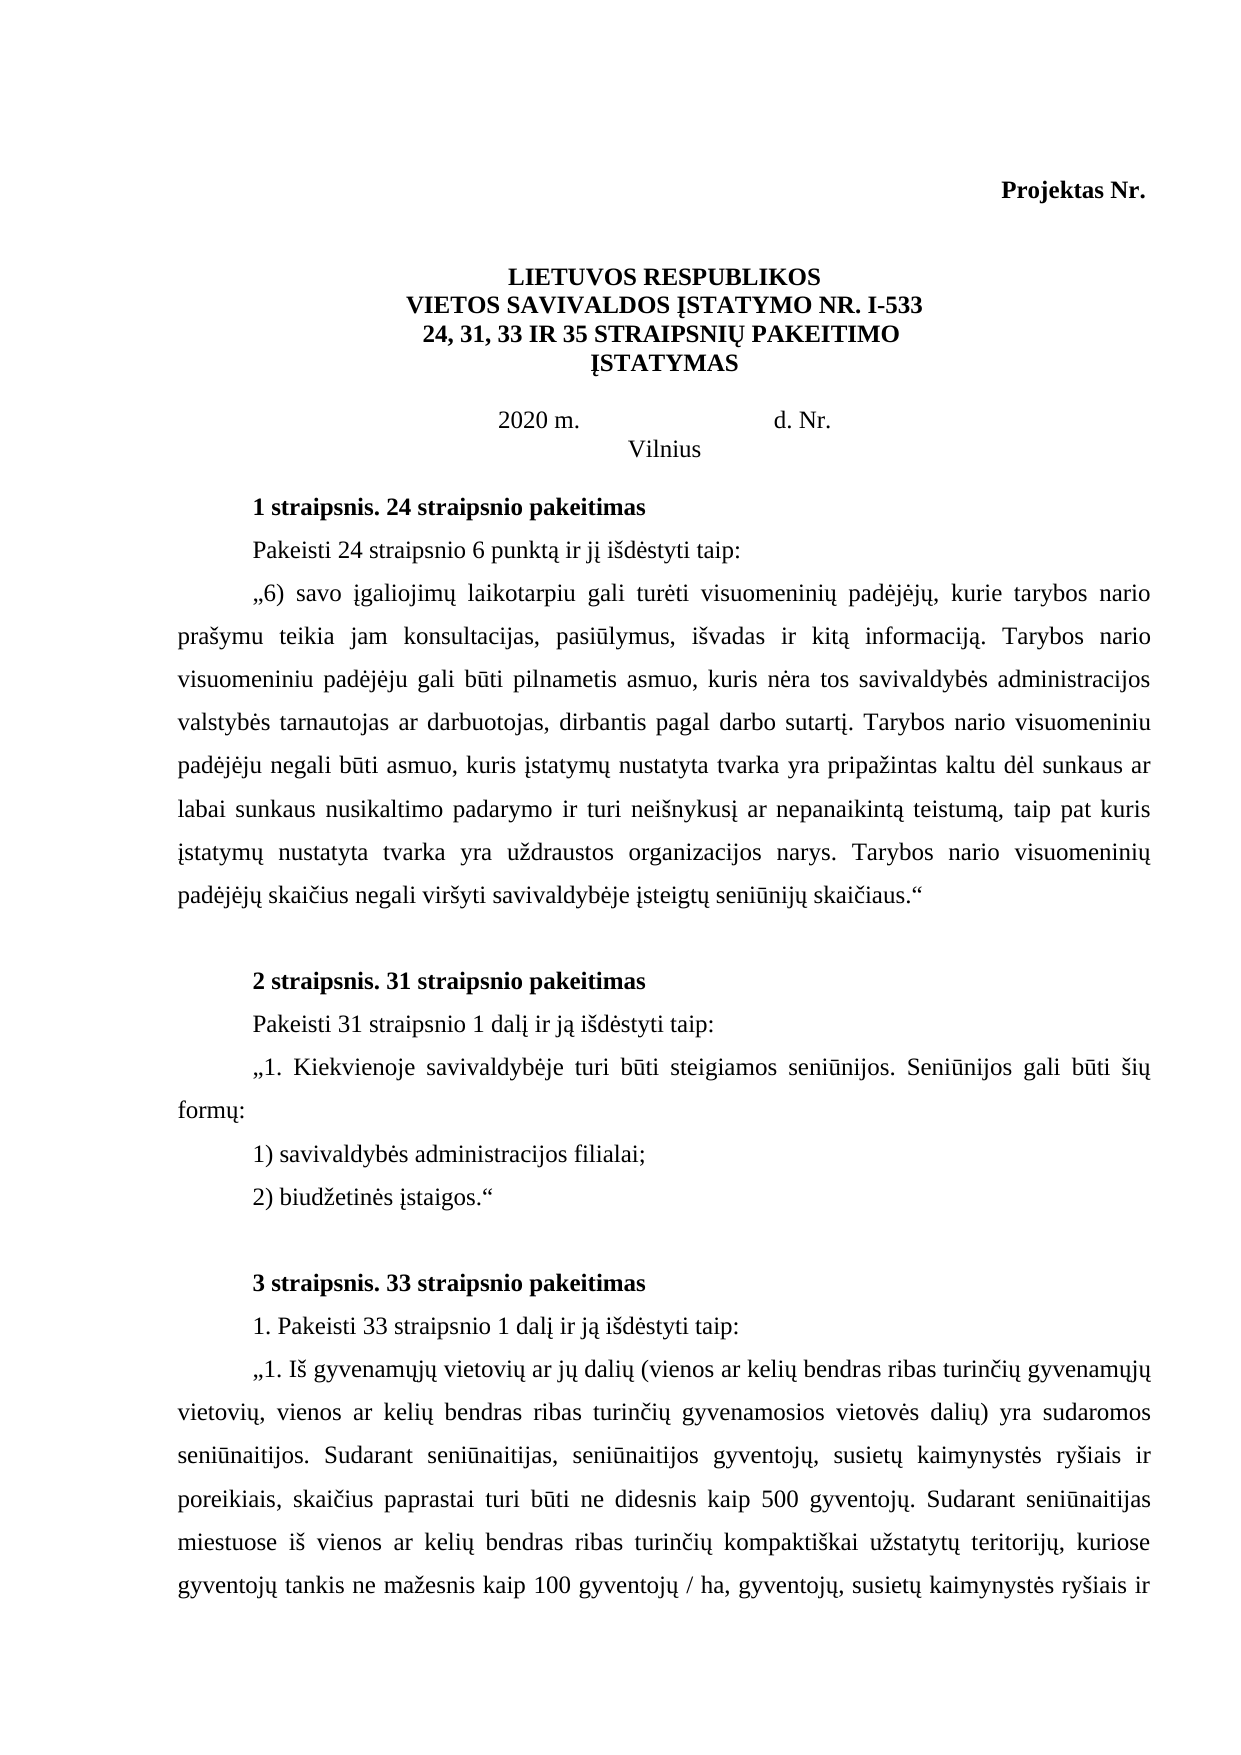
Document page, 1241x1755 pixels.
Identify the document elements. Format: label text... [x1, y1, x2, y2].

text Pakeisti 24 straipsnio 6 punktą ir jį išdėstyti taip: [177, 535, 1152, 564]
text 1) savivaldybės administracijos filialai; [177, 1139, 1152, 1167]
text Pakeisti 31 straipsnio 1 dalį ir ją išdėstyti taip: [177, 1009, 1152, 1038]
text 1 straipsnis. 24 straipsnio pakeitimas [177, 492, 1152, 521]
text VIETOS SAVIVALDOS ĮSTATYMO NR. I-533 [177, 291, 1152, 319]
text 2) biudžetinės įstaigos.“ [177, 1182, 1152, 1211]
text LIETUVOS RESPUBLIKOS [177, 262, 1152, 291]
text 24, 31, 33 IR 35 STRAIPSNIŲ PAKEITIMO [177, 319, 1152, 348]
text „1. Kiekvienoje savivaldybėje turi būti steigiamos seniūnijos. Seniūnijos gali būti šių formų: [177, 1052, 1152, 1124]
text „6) savo įgaliojimų laikotarpiu gali turėti visuomeninių padėjėjų, kurie tarybos nario prašymu teikia jam konsultacijas, pasiūlymus, išvadas ir kitą informaciją. Tarybos nario visuomeniniu padėjėju gali būti pilnametis asmuo, kuris nėra tos savivaldybės administracijos valstybės tarnautojas ar darbuotojas, dirbantis pagal darbo sutartį. Tarybos nario visuomeniniu padėjėju negali būti asmuo, kuris įstatymų nustatyta tvarka yra pripažintas kaltu dėl sunkaus ar labai sunkaus nusikaltimo padarymo ir turi neišnykusį ar nepanaikintą teistumą, taip pat kuris įstatymų nustatyta tvarka yra uždraustos organizacijos narys. Tarybos nario visuomeninių padėjėjų skaičius negali viršyti savivaldybėje įsteigtų seniūnijų skaičiaus.“ [177, 578, 1152, 909]
text Projektas Nr. [812, 176, 1152, 204]
text 2 straipsnis. 31 straipsnio pakeitimas [177, 966, 1152, 995]
text ĮSTATYMAS [177, 348, 1152, 377]
text 2020 m. d. Nr. [177, 406, 1152, 434]
text Vilnius [177, 434, 1152, 463]
text 1. Pakeisti 33 straipsnio 1 dalį ir ją išdėstyti taip: [177, 1311, 1152, 1340]
text 3 straipsnis. 33 straipsnio pakeitimas [177, 1268, 1152, 1297]
text „1. Iš gyvenamųjų vietovių ar jų dalių (vienos ar kelių bendras ribas turinčių gyvenamųjų vietovių, vienos ar kelių bendras ribas turinčių gyvenamosios vietovės dalių) yra sudaromos seniūnaitijos. Sudarant seniūnaitijas, seniūnaitijos gyventojų, susietų kaimynystės ryšiais ir poreikiais, skaičius paprastai turi būti ne didesnis kaip 500 gyventojų. Sudarant seniūnaitijas miestuose iš vienos ar kelių bendras ribas turinčių kompaktiškai užstatytų teritorijų, kuriose gyventojų tankis ne mažesnis kaip 100 gyventojų / ha, gyventojų, susietų kaimynystės ryšiais ir [177, 1354, 1152, 1599]
